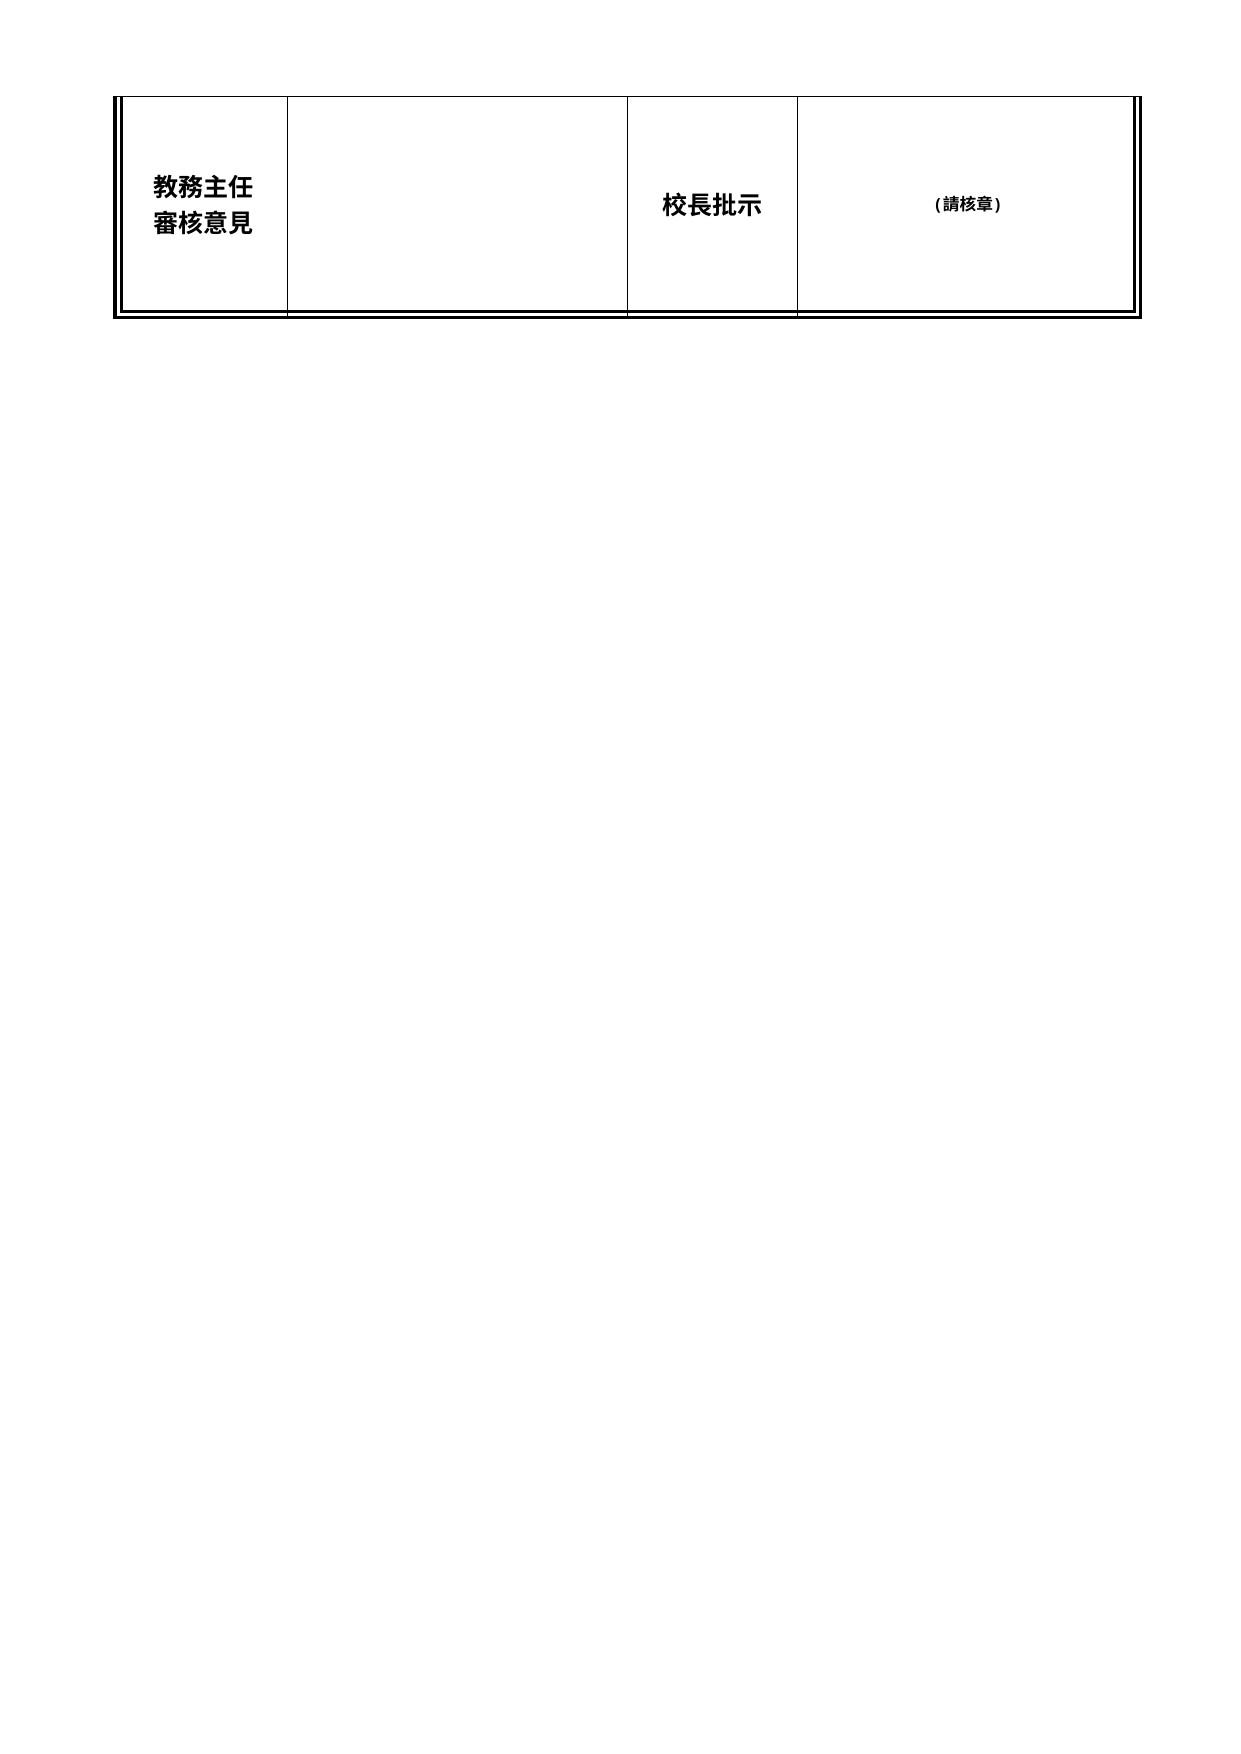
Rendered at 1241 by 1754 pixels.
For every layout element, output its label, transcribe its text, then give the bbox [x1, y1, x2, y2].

table_cell 教務主任 審核意見 [123, 97, 287, 310]
table_cell (請核章) [798, 97, 1133, 310]
table_cell 校長批示 [628, 97, 797, 310]
table_cell [288, 97, 627, 310]
